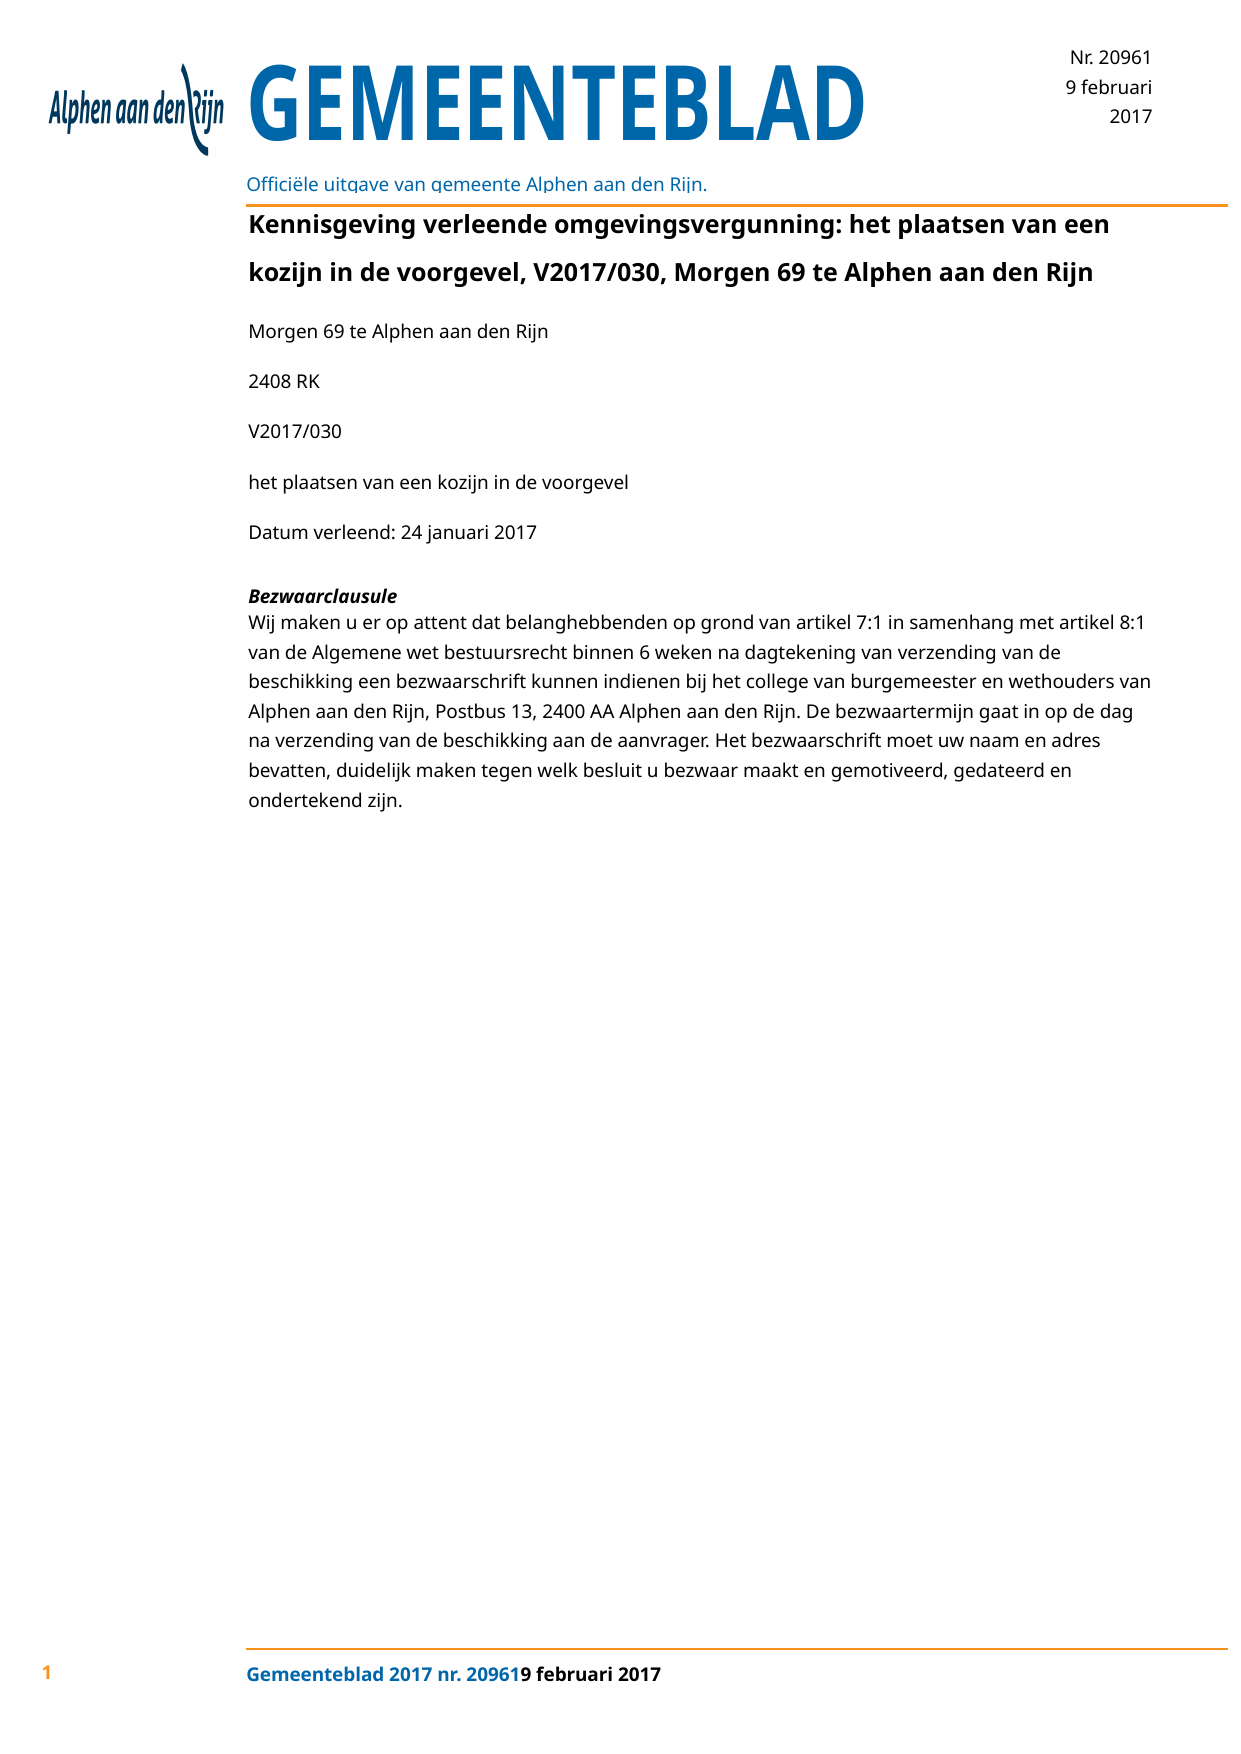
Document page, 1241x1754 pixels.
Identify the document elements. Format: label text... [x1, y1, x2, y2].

text Bezwaarclausule [248, 583, 1152, 609]
text Kennisgeving verleende omgevingsvergunning: het plaatsen van een kozijn in de voorgevel, V2017/030, Morgen 69 te Alphen aan den Rijn [248, 207, 1152, 288]
text Wij maken u er op attent dat belanghebbenden op grond van artikel 7:1 in samenhang met artikel 8:1 van de Algemene wet bestuursrecht binnen 6 weken na dagtekening van verzending van de beschikking een bezwaarschrift kunnen indienen bij het college van burgemeester en wethouders van Alphen aan den Rijn, Postbus 13, 2400 AA Alphen aan den Rijn. De bezwaartermijn gaat in op de dag na verzending van de beschikking aan de aanvrager. Het bezwaarschrift moet uw naam en adres bevatten, duidelijk maken tegen welk besluit u bezwaar maakt en gemotiveerd, gedateerd en ondertekend zijn. [248, 609, 1152, 812]
text Datum verleend: 24 januari 2017 [248, 519, 1152, 545]
text 2408 RK [248, 368, 1152, 394]
text Morgen 69 te Alphen aan den Rijn [248, 318, 1152, 344]
text het plaatsen van een kozijn in de voorgevel [248, 469, 1152, 495]
text V2017/030 [248, 419, 1152, 444]
picture [41, 47, 231, 172]
